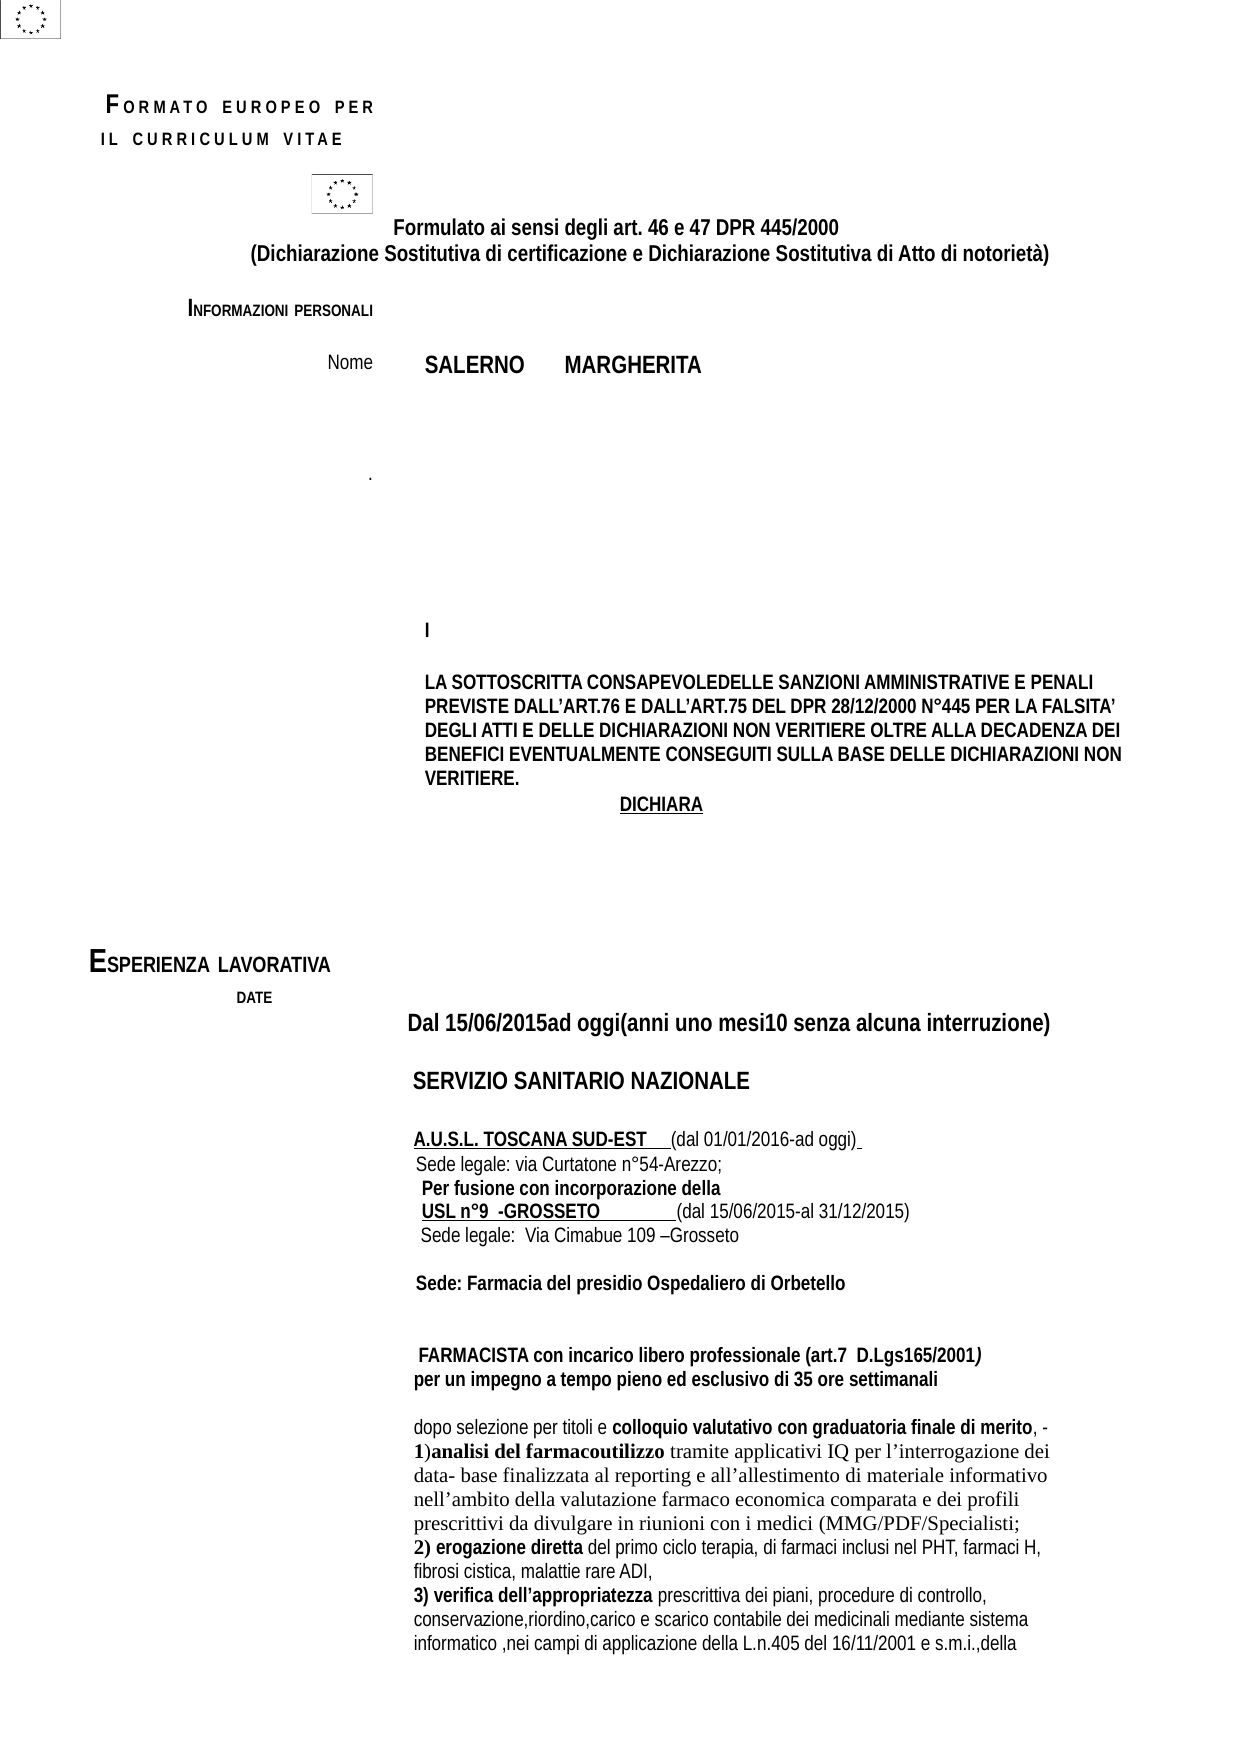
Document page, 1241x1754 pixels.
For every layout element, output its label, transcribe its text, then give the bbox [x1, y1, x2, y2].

text 3) verifica dell’appropriatezza prescrittiva dei piani, procedure di controllo, conservazione,riordino,carico e scarico contabile dei medicinali mediante sistema informatico ,nei campi di applicazione della L.n.405 del 16/11/2001 e s.m.i.,della [413, 1583, 1053, 1655]
table_header [384, 345, 413, 382]
table_cell [384, 419, 413, 456]
table_cell [384, 493, 413, 584]
table_header Nome [78, 345, 384, 382]
text Dal 15/06/2015ad oggi(anni uno mesi10 senza alcuna interruzione) [89, 1008, 1053, 1037]
table_cell [413, 383, 1167, 419]
table_header Esperienza lavorativa date [78, 860, 374, 1008]
table_header SALERNO MARGHERITA [413, 345, 1167, 382]
table_header Formato europeo per il curriculum vitae [78, 89, 384, 214]
table_header Informazioni personali [78, 293, 384, 321]
text (Dichiarazione Sostitutiva di certificazione e Dichiarazione Sostitutiva di Atto di notorietà) [89, 240, 1053, 266]
text 2) erogazione diretta del primo ciclo terapia, di farmaci inclusi nel PHT, farmaci H, fibrosi cistica, malattie rare ADI, [413, 1535, 1053, 1583]
table_cell [413, 419, 1167, 456]
table_cell [384, 383, 413, 419]
table_header [384, 616, 413, 844]
text Formulato ai sensi degli art. 46 e 47 DPR 445/2000 [89, 214, 1053, 240]
text SERVIZIO SANITARIO NAZIONALE [89, 1066, 1053, 1094]
table_cell . [78, 456, 384, 493]
text Sede legale: Via Cimabue 109 –Grosseto [89, 1223, 1053, 1247]
text A.U.S.L. TOSCANA SUD-EST (dal 01/01/2016-ad oggi) [89, 1123, 1053, 1152]
picture [311, 174, 373, 214]
table_header I LA SOTTOSCRITTA CONSAPEVOLEDELLE SANZIONI AMMINISTRATIVE E PENALI PREVISTE DALL’ART.76 E DALL’ART.75 DEL DPR 28/12/2000 N°445 PER LA FALSITA’ DEGLI ATTI E DELLE DICHIARAZIONI NON VERITIERE OLTRE ALLA DECADENZA DEI BENEFICI EVENTUALMENTE CONSEGUITI SULLA BASE DELLE DICHIARAZIONI NON VERITIERE. DICHIARA [413, 616, 1167, 844]
text FARMACISTA con incarico libero professionale (art.7 D.Lgs165/2001) [413, 1343, 1053, 1367]
text dopo selezione per titoli e colloquio valutativo con graduatoria finale di merito, - 1)analisi del farmacoutilizzo tramite applicativi IQ per l’interrogazione dei data- base finalizzata al reporting e all’allestimento di materiale informativo nell’ambito della valutazione farmaco economica comparata e dei profili prescrittivi da divulgare in riunioni con i medici (MMG/PDF/Specialisti; [413, 1415, 1053, 1535]
text Sede: Farmacia del presidio Ospedaliero di Orbetello [89, 1271, 1053, 1295]
table_cell [78, 419, 384, 456]
text USL n°9 -GROSSETO (dal 15/06/2015-al 31/12/2015) [89, 1199, 1053, 1223]
text Sede legale: via Curtatone n°54-Arezzo; [89, 1152, 1053, 1176]
table_cell [384, 456, 413, 493]
table_cell [413, 493, 1167, 584]
table_cell [78, 383, 384, 419]
text per un impegno a tempo pieno ed esclusivo di 35 ore settimanali [413, 1367, 1053, 1391]
table_cell [413, 456, 1167, 493]
text Per fusione con incorporazione della [89, 1176, 1053, 1199]
picture [0, 0, 61, 39]
table_header [78, 616, 384, 844]
table_cell [78, 493, 384, 584]
